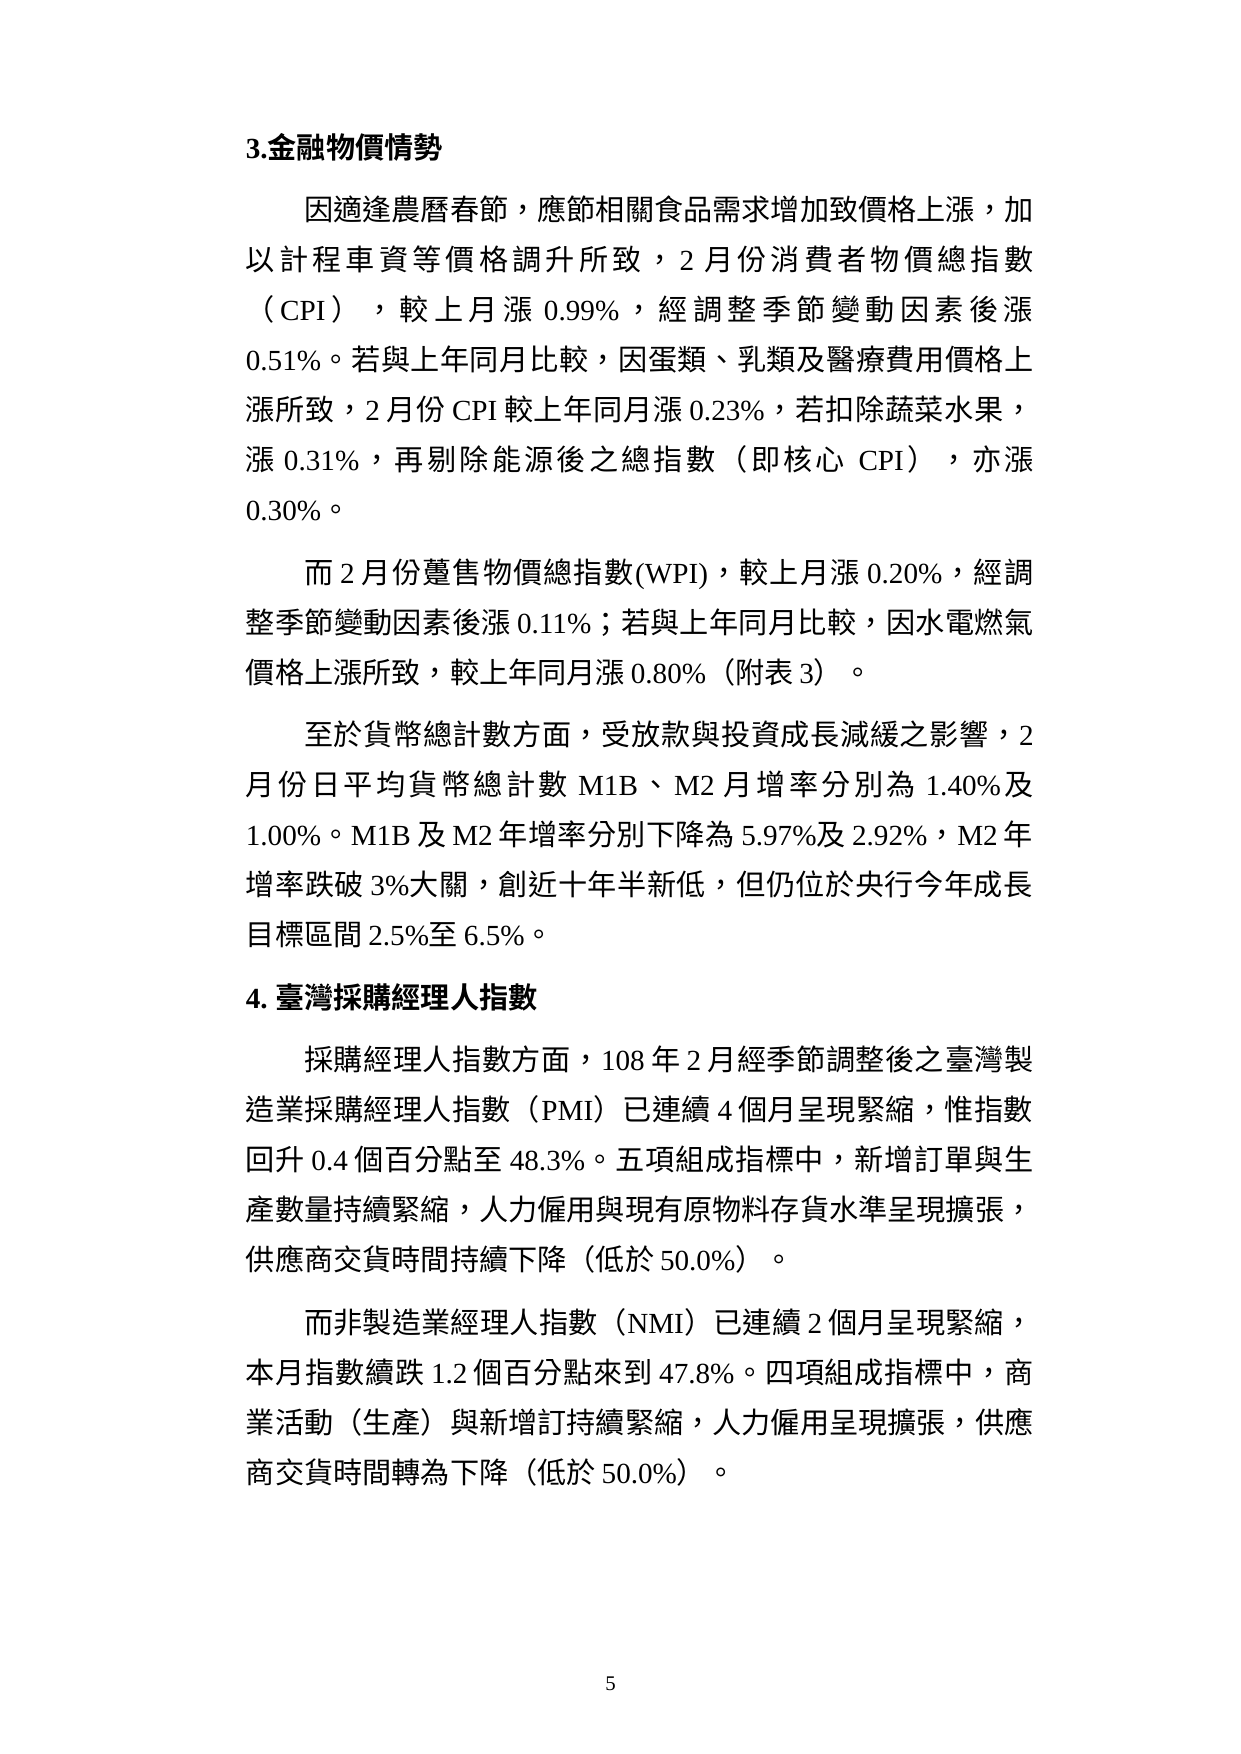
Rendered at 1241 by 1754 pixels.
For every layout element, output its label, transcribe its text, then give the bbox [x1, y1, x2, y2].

text 採購經理人指數方面，108年2月經季節調整後之臺灣製造業採購經理人指數（PMI）已連續4個月呈現緊縮，惟指數回升0.4個百分點至48.3%。五項組成指標中，新增訂單與生產數量持續緊縮，人力僱用與現有原物料存貨水準呈現擴張，供應商交貨時間持續下降（低於50.0%）。 [246, 1031, 1033, 1281]
subtitle 4. 臺灣採購經理人指數 [246, 968, 1033, 1018]
text 而2月份躉售物價總指數(WPI)，較上月漲0.20%，經調整季節變動因素後漲0.11%；若與上年同月比較，因水電燃氣價格上漲所致，較上年同月漲0.80%（附表3）。 [246, 543, 1033, 693]
text 因適逢農曆春節，應節相關食品需求增加致價格上漲，加以計程車資等價格調升所致，2月份消費者物價總指數（CPI），較上月漲0.99%，經調整季節變動因素後漲0.51%。若與上年同月比較，因蛋類、乳類及醫療費用價格上漲所致，2月份CPI較上年同月漲0.23%，若扣除蔬菜水果，漲0.31%，再剔除能源後之總指數（即核心 CPI），亦漲0.30%。 [246, 181, 1033, 531]
text 至於貨幣總計數方面，受放款與投資成長減緩之影響，2月份日平均貨幣總計數M1B、M2月增率分別為1.40%及1.00%。M1B及M2年增率分別下降為5.97%及2.92%，M2年增率跌破3%大關，創近十年半新低，但仍位於央行今年成長目標區間2.5%至6.5%。 [246, 706, 1033, 956]
text 而非製造業經理人指數（NMI）已連續2個月呈現緊縮，本月指數續跌1.2個百分點來到47.8%。四項組成指標中，商業活動（生產）與新增訂持續緊縮，人力僱用呈現擴張，供應商交貨時間轉為下降（低於50.0%）。 [246, 1293, 1033, 1493]
subtitle 3.金融物價情勢 [246, 118, 1033, 168]
